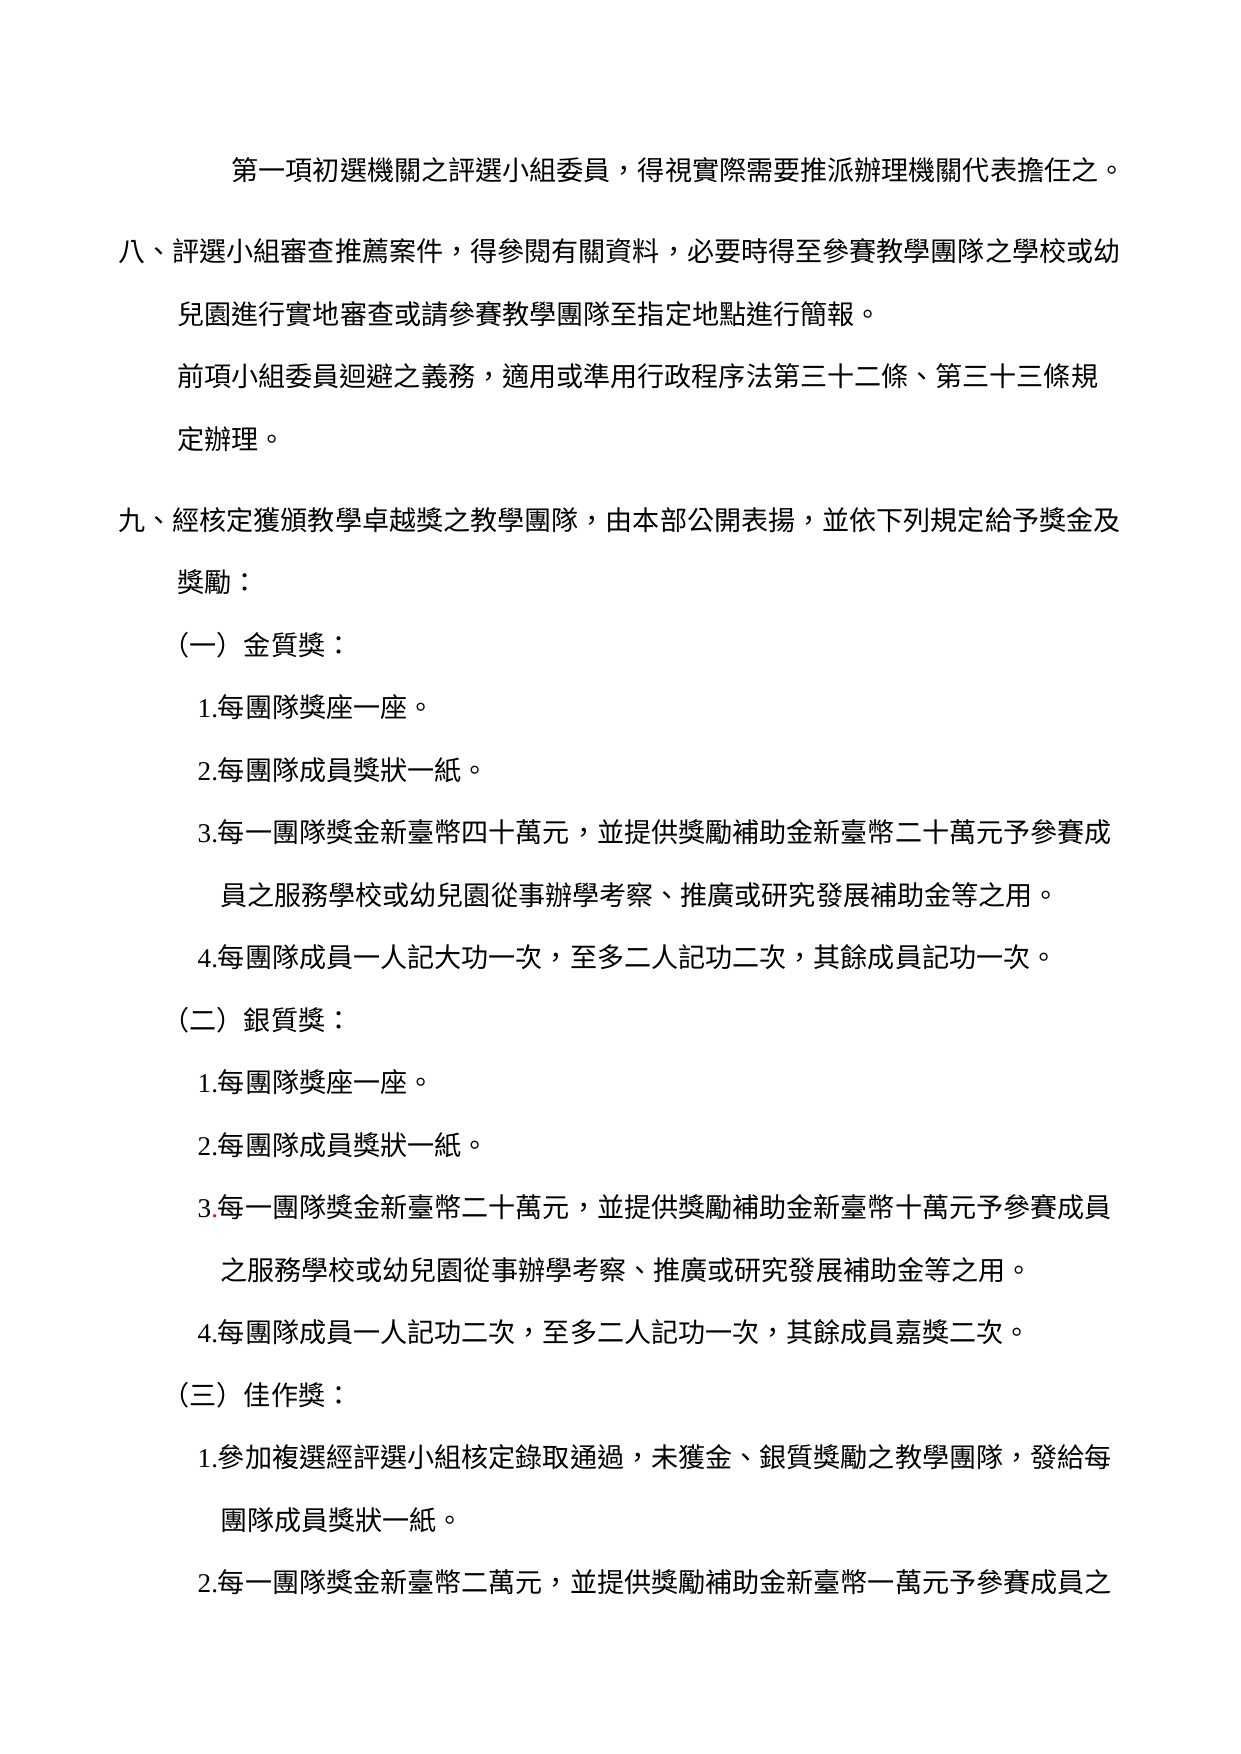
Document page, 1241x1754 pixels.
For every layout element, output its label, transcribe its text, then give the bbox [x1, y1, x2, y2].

text 1.參加複選經評選小組核定錄取通過，未獲金、銀質獎勵之教學團隊，發給每團隊成員獎狀一紙。 [197, 1414, 1122, 1539]
text 2.每團隊成員獎狀一紙。 [197, 727, 1122, 789]
text 4.每團隊成員一人記大功一次，至多二人記功二次，其餘成員記功一次。 [197, 914, 1122, 977]
text 八、評選小組審查推薦案件，得參閱有關資料，必要時得至參賽教學團隊之學校或幼兒園進行實地審查或請參賽教學團隊至指定地點進行簡報。 [118, 208, 1122, 333]
text （二）銀質獎： [162, 977, 1122, 1039]
text 前項小組委員迴避之義務，適用或準用行政程序法第三十二條、第三十三條規定辦理。 [177, 333, 1122, 458]
text 1.每團隊獎座一座。 [197, 664, 1122, 727]
text 4.每團隊成員一人記功二次，至多二人記功一次，其餘成員嘉獎二次。 [197, 1289, 1122, 1352]
text 2.每一團隊獎金新臺幣二萬元，並提供獎勵補助金新臺幣一萬元予參賽成員之 [197, 1539, 1122, 1602]
text 3.每一團隊獎金新臺幣四十萬元，並提供獎勵補助金新臺幣二十萬元予參賽成員之服務學校或幼兒園從事辦學考察、推廣或研究發展補助金等之用。 [197, 789, 1122, 914]
text 第一項初選機關之評選小組委員，得視實際需要推派辦理機關代表擔任之。 [167, 127, 1122, 189]
text 九、經核定獲頒教學卓越獎之教學團隊，由本部公開表揚，並依下列規定給予獎金及獎勵： [118, 477, 1122, 602]
text 1.每團隊獎座一座。 [197, 1039, 1122, 1102]
text （三）佳作獎： [162, 1352, 1122, 1414]
text 2.每團隊成員獎狀一紙。 [197, 1102, 1122, 1164]
text 3.每一團隊獎金新臺幣二十萬元，並提供獎勵補助金新臺幣十萬元予參賽成員之服務學校或幼兒園從事辦學考察、推廣或研究發展補助金等之用。 [197, 1164, 1122, 1289]
text （一）金質獎： [162, 602, 1122, 664]
